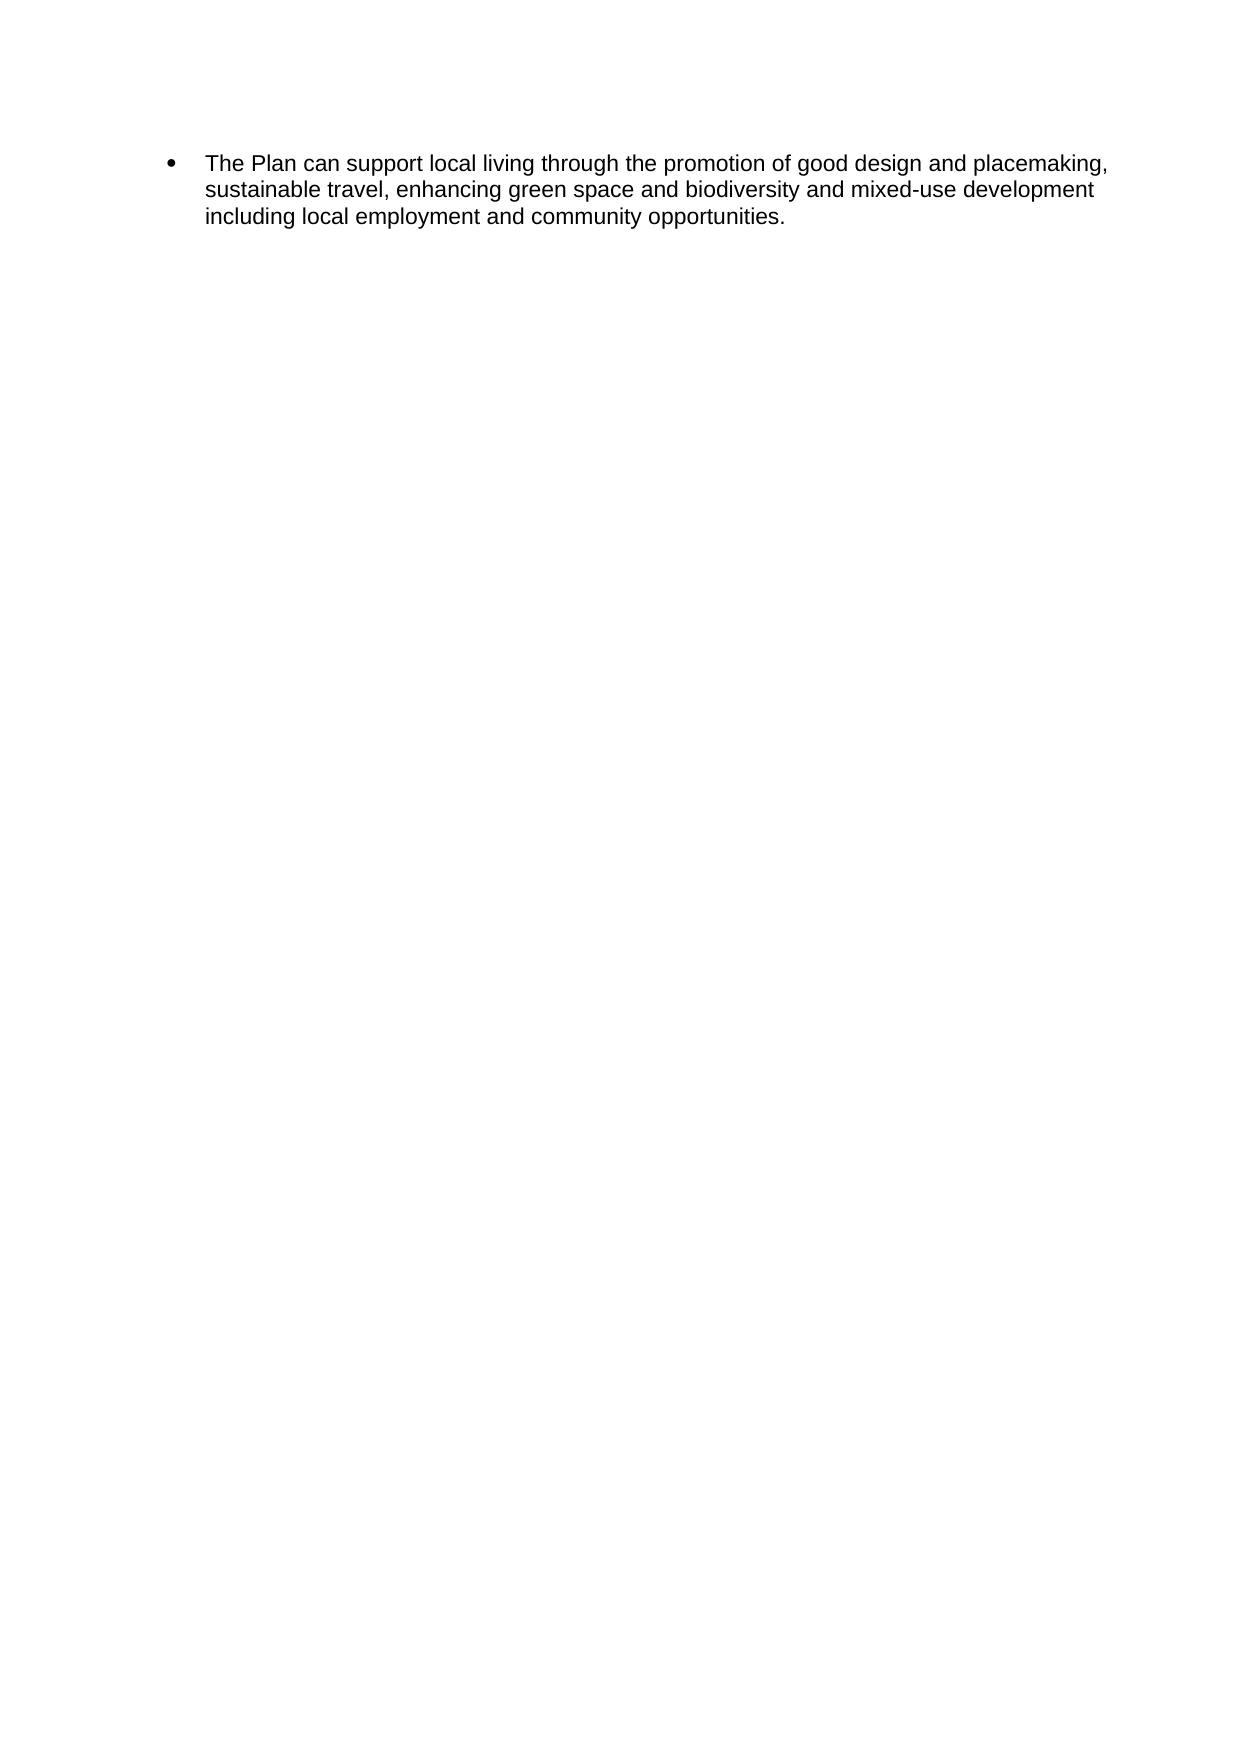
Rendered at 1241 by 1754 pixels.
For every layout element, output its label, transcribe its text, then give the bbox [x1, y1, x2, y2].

list The Plan can support local living through the promotion of good design and placemaking, sustainable travel, enhancing green space and biodiversity and mixed-use development including local employment and community opportunities. [167, 150, 1110, 229]
